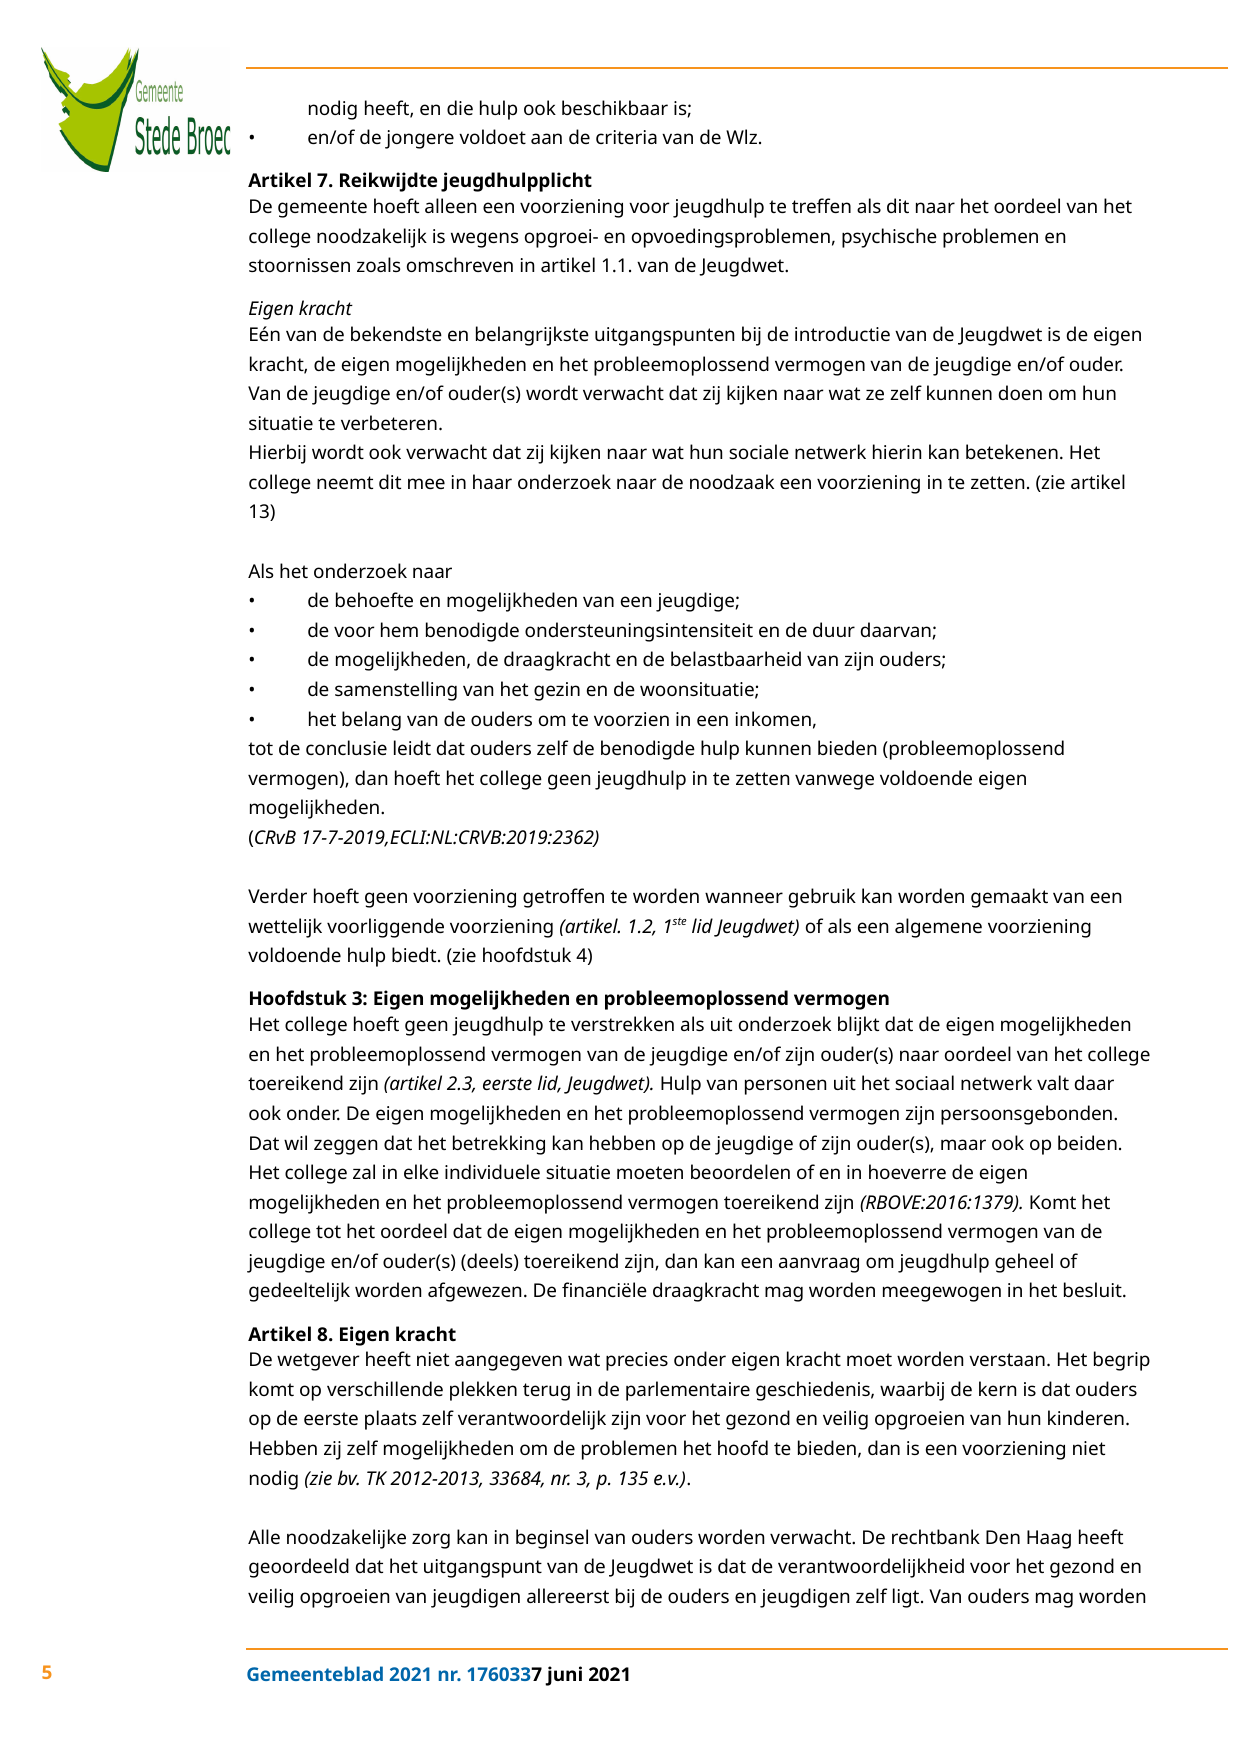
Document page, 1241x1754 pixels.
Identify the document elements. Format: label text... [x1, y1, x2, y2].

text Als het onderzoek naar [248, 558, 1152, 584]
text Hoofdstuk 3: Eigen mogelijkheden en probleemoplossend vermogen [248, 986, 1152, 1011]
text Eigen kracht [248, 296, 1152, 321]
text Het college hoeft geen jeugdhulp te verstrekken als uit onderzoek blijkt dat de eigen mogelijkheden en het probleemoplossend vermogen van de jeugdige en/of zijn ouder(s) naar oordeel van het college toereikend zijn (artikel 2.3, eerste lid, Jeugdwet). Hulp van personen uit het sociaal netwerk valt daar ook onder. De eigen mogelijkheden en het probleemoplossend vermogen zijn persoonsgebonden. Dat wil zeggen dat het betrekking kan hebben op de jeugdige of zijn ouder(s), maar ook op beiden. Het college zal in elke individuele situatie moeten beoordelen of en in hoeverre de eigen mogelijkheden en het probleemoplossend vermogen toereikend zijn (RBOVE:2016:1379). Komt het college tot het oordeel dat de eigen mogelijkheden en het probleemoplossend vermogen van de jeugdige en/of ouder(s) (deels) toereikend zijn, dan kan een aanvraag om jeugdhulp geheel of gedeeltelijk worden afgewezen. De financiële draagkracht mag worden meegewogen in het besluit. [248, 1011, 1152, 1303]
text Alle noodzakelijke zorg kan in beginsel van ouders worden verwacht. De rechtbank Den Haag heeft geoordeeld dat het uitgangspunt van de Jeugdwet is dat de verantwoordelijkheid voor het gezond en veilig opgroeien van jeugdigen allereerst bij de ouders en jeugdigen zelf ligt. Van ouders mag worden [248, 1524, 1152, 1609]
text Hierbij wordt ook verwacht dat zij kijken naar wat hun sociale netwerk hierin kan betekenen. Het college neemt dit mee in haar onderzoek naar de noodzaak een voorziening in te zetten. (zie artikel 13) [248, 439, 1152, 524]
text tot de conclusie leidt dat ouders zelf de benodigde hulp kunnen bieden (probleemoplossend vermogen), dan hoeft het college geen jeugdhulp in te zetten vanwege voldoende eigen mogelijkheden. [248, 735, 1152, 820]
picture [41, 47, 231, 172]
text (CRvB 17-7-2019,ECLI:NL:CRVB:2019:2362) [248, 824, 1152, 850]
text Artikel 7. Reikwijdte jeugdhulpplicht [248, 167, 1152, 193]
text De wetgever heeft niet aangegeven wat precies onder eigen kracht moet worden verstaan. Het begrip komt op verschillende plekken terug in de parlementaire geschiedenis, waarbij de kern is dat ouders op de eerste plaats zelf verantwoordelijk zijn voor het gezond en veilig opgroeien van hun kinderen. Hebben zij zelf mogelijkheden om de problemen het hoofd te bieden, dan is een voorziening niet nodig (zie bv. TK 2012-2013, 33684, nr. 3, p. 135 e.v.). [248, 1346, 1152, 1491]
list de behoefte en mogelijkheden van een jeugdige; [248, 587, 1152, 613]
text Verder hoeft geen voorziening getroffen te worden wanneer gebruik kan worden gemaakt van een wettelijk voorliggende voorziening (artikel. 1.2, 1ste lid Jeugdwet) of als een algemene voorziening voldoende hulp biedt. (zie hoofdstuk 4) [248, 883, 1152, 968]
text Eén van de bekendste en belangrijkste uitgangspunten bij de introductie van de Jeugdwet is de eigen kracht, de eigen mogelijkheden en het probleemoplossend vermogen van de jeugdige en/of ouder. Van de jeugdige en/of ouder(s) wordt verwacht dat zij kijken naar wat ze zelf kunnen doen om hun situatie te verbeteren. [248, 321, 1152, 436]
text Artikel 8. Eigen kracht [248, 1321, 1152, 1346]
list de voor hem benodigde ondersteuningsintensiteit en de duur daarvan; [248, 617, 1152, 643]
list en/of de jongere voldoet aan de criteria van de Wlz. [248, 124, 1152, 150]
text De gemeente hoeft alleen een voorziening voor jeugdhulp te treffen als dit naar het oordeel van het college noodzakelijk is wegens opgroei- en opvoedingsproblemen, psychische problemen en stoornissen zoals omschreven in artikel 1.1. van de Jeugdwet. [248, 193, 1152, 278]
list de samenstelling van het gezin en de woonsituatie; [248, 676, 1152, 702]
list het belang van de ouders om te voorzien in een inkomen, [248, 706, 1152, 732]
list nodig heeft, en die hulp ook beschikbaar is; [248, 95, 1152, 121]
list de mogelijkheden, de draagkracht en de belastbaarheid van zijn ouders; [248, 647, 1152, 672]
